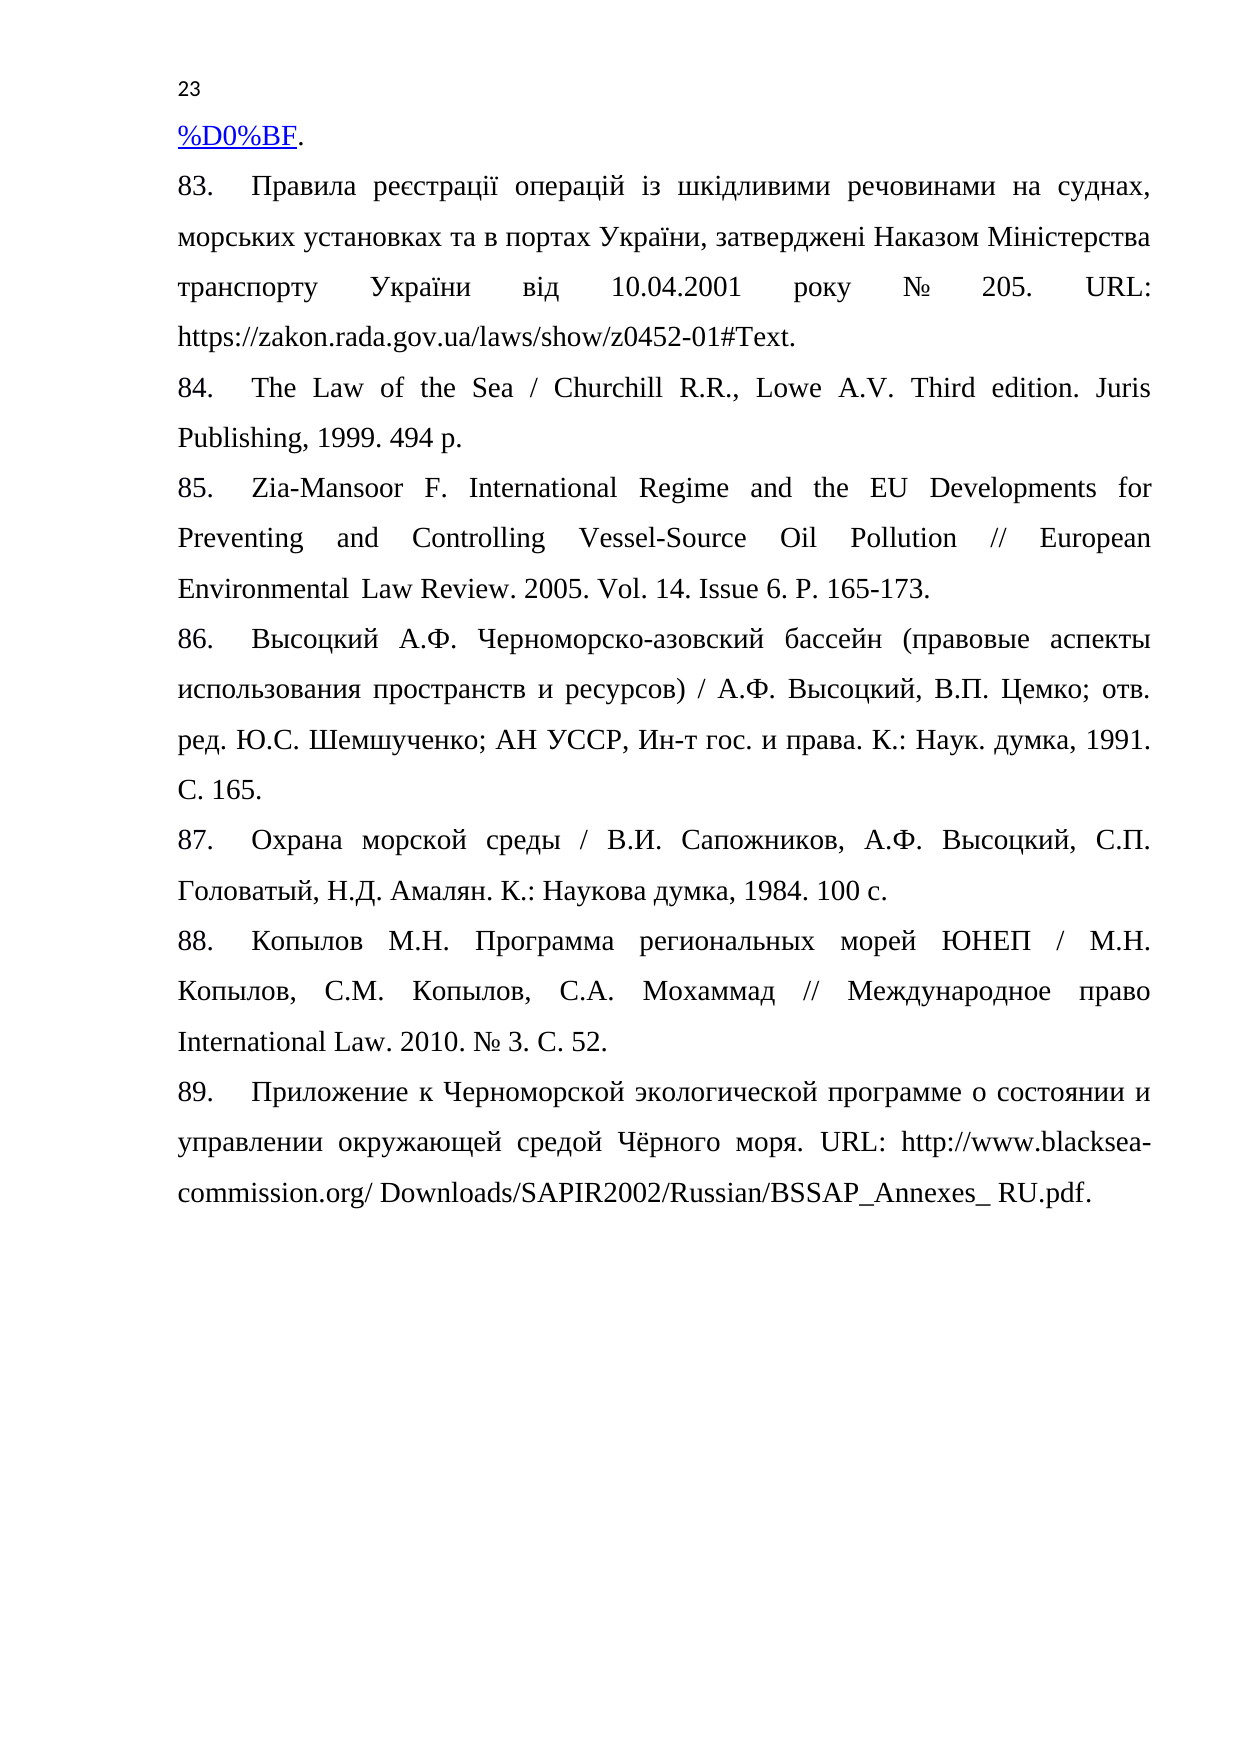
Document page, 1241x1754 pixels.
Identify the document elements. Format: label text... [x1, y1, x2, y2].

list Правила реєстрації операцій із шкідливими речовинами на суднах, морських установках та в портах України, затверджені Наказом Міністерства транспорту України від 10.04.2001 року № 205. URL: https://zakon.rada.gov.ua/laws/show/z0452-01#Text. [177, 168, 1152, 353]
list The Law of the Sea / Churchill R.R., Lowe A.V. Third edition. Juris Publishing, 1999. 494 p. [177, 370, 1152, 453]
list %D0%BF. [177, 118, 1152, 152]
list Zia-Mansoor F. International Regime and the EU Developments for Preventing and Controlling Vessel-Source Oil Pollution // European Environmental Law Review. 2005. Vol. 14. Issue 6. P. 165-173. [177, 470, 1152, 604]
list Охрана морской среды / В.И. Сапожников, А.Ф. Высоцкий, С.П. Головатый, Н.Д. Амалян. К.: Наукова думка, 1984. 100 с. [177, 822, 1152, 906]
list Приложение к Черноморской экологической программе о состоянии и управлении окружающей средой Чёрного моря. URL: http://www.blacksea-commission.org/ Downloads/SAPIR2002/Russian/BSSAP_Annexes_ RU.pdf. [177, 1074, 1152, 1208]
list Копылов М.Н. Программа региональных морей ЮНЕП / М.Н. Копылов, С.М. Копылов, С.А. Мохаммад // Международное право International Law. 2010. № 3. С. 52. [177, 923, 1152, 1057]
list Высоцкий А.Ф. Черноморско-азовский бассейн (правовые аспекты использования пространств и ресурсов) / А.Ф. Высоцкий, В.П. Цемко; отв. ред. Ю.С. Шемшученко; АН УССР, Ин-т гос. и права. К.: Наук. думка, 1991. С. 165. [177, 621, 1152, 806]
